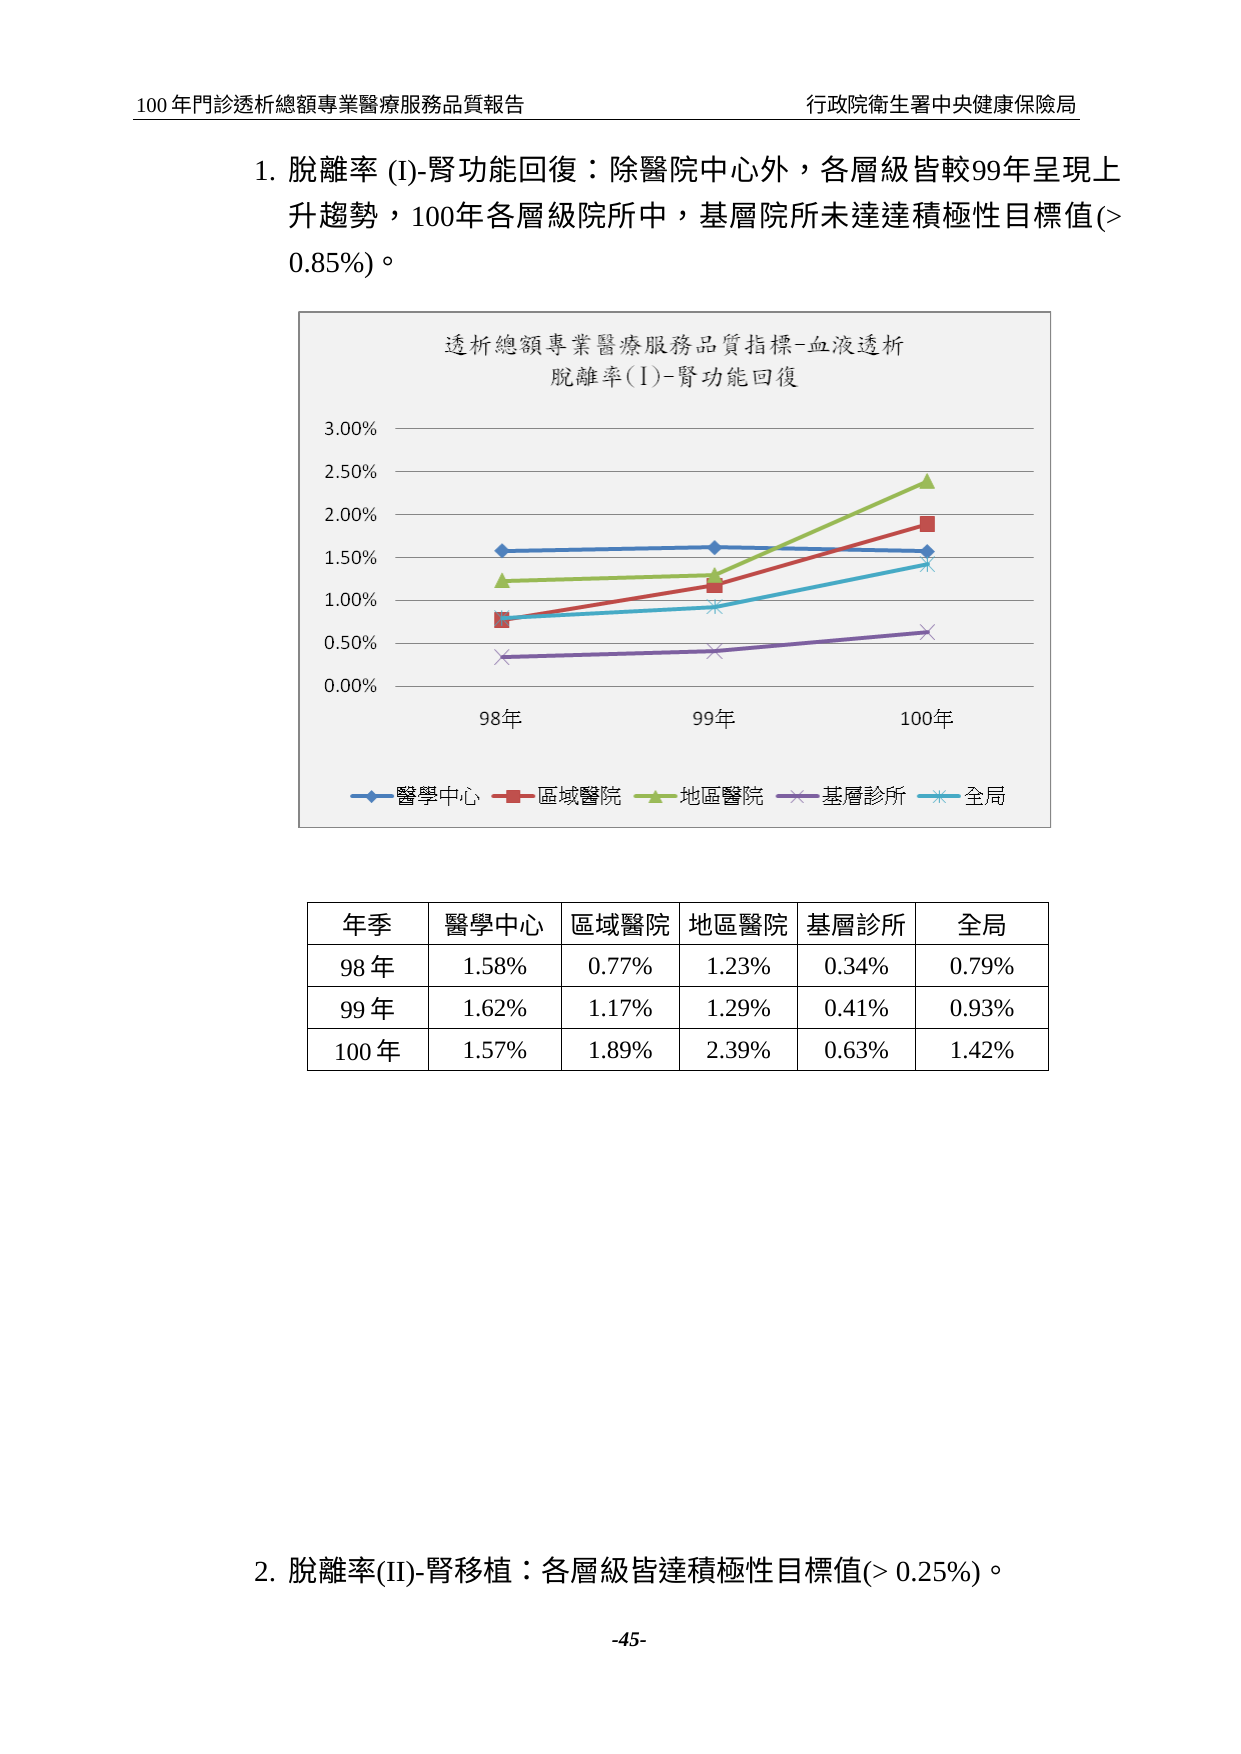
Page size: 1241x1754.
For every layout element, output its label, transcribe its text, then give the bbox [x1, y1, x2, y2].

table_cell 1.58% [429, 945, 561, 986]
table_cell 100年 [308, 1029, 428, 1070]
table_cell 98年 [308, 945, 428, 986]
list 脫離率 (I)-腎功能回復：除醫院中心外，各層級皆較99年呈現上升趨勢，100年各層級院所中，基層院所未達達積極性目標值(> 0.85%)。 [254, 144, 1122, 281]
table_cell 0.93% [916, 987, 1048, 1028]
table_header 基層診所 [798, 903, 915, 944]
table_cell 1.42% [916, 1029, 1048, 1070]
table_cell 2.39% [680, 1029, 797, 1070]
table_cell 0.63% [798, 1029, 915, 1070]
list 脫離率(II)-腎移植：各層級皆達積極性目標值(> 0.25%)。 [254, 1545, 1122, 1591]
table_cell 0.34% [798, 945, 915, 986]
table_cell 0.77% [562, 945, 679, 986]
table_cell 0.79% [916, 945, 1048, 986]
table_cell 1.17% [562, 987, 679, 1028]
table_cell 1.62% [429, 987, 561, 1028]
table_cell 1.57% [429, 1029, 561, 1070]
table_cell 99年 [308, 987, 428, 1028]
table_cell 1.23% [680, 945, 797, 986]
table_cell 0.41% [798, 987, 915, 1028]
table_cell 1.29% [680, 987, 797, 1028]
table_header 年季 [308, 903, 428, 944]
picture [297, 311, 1052, 828]
table_header 全局 [916, 903, 1048, 944]
table_header 醫學中心 [429, 903, 561, 944]
table_header 地區醫院 [680, 903, 797, 944]
table_cell 1.89% [562, 1029, 679, 1070]
table_header 區域醫院 [562, 903, 679, 944]
